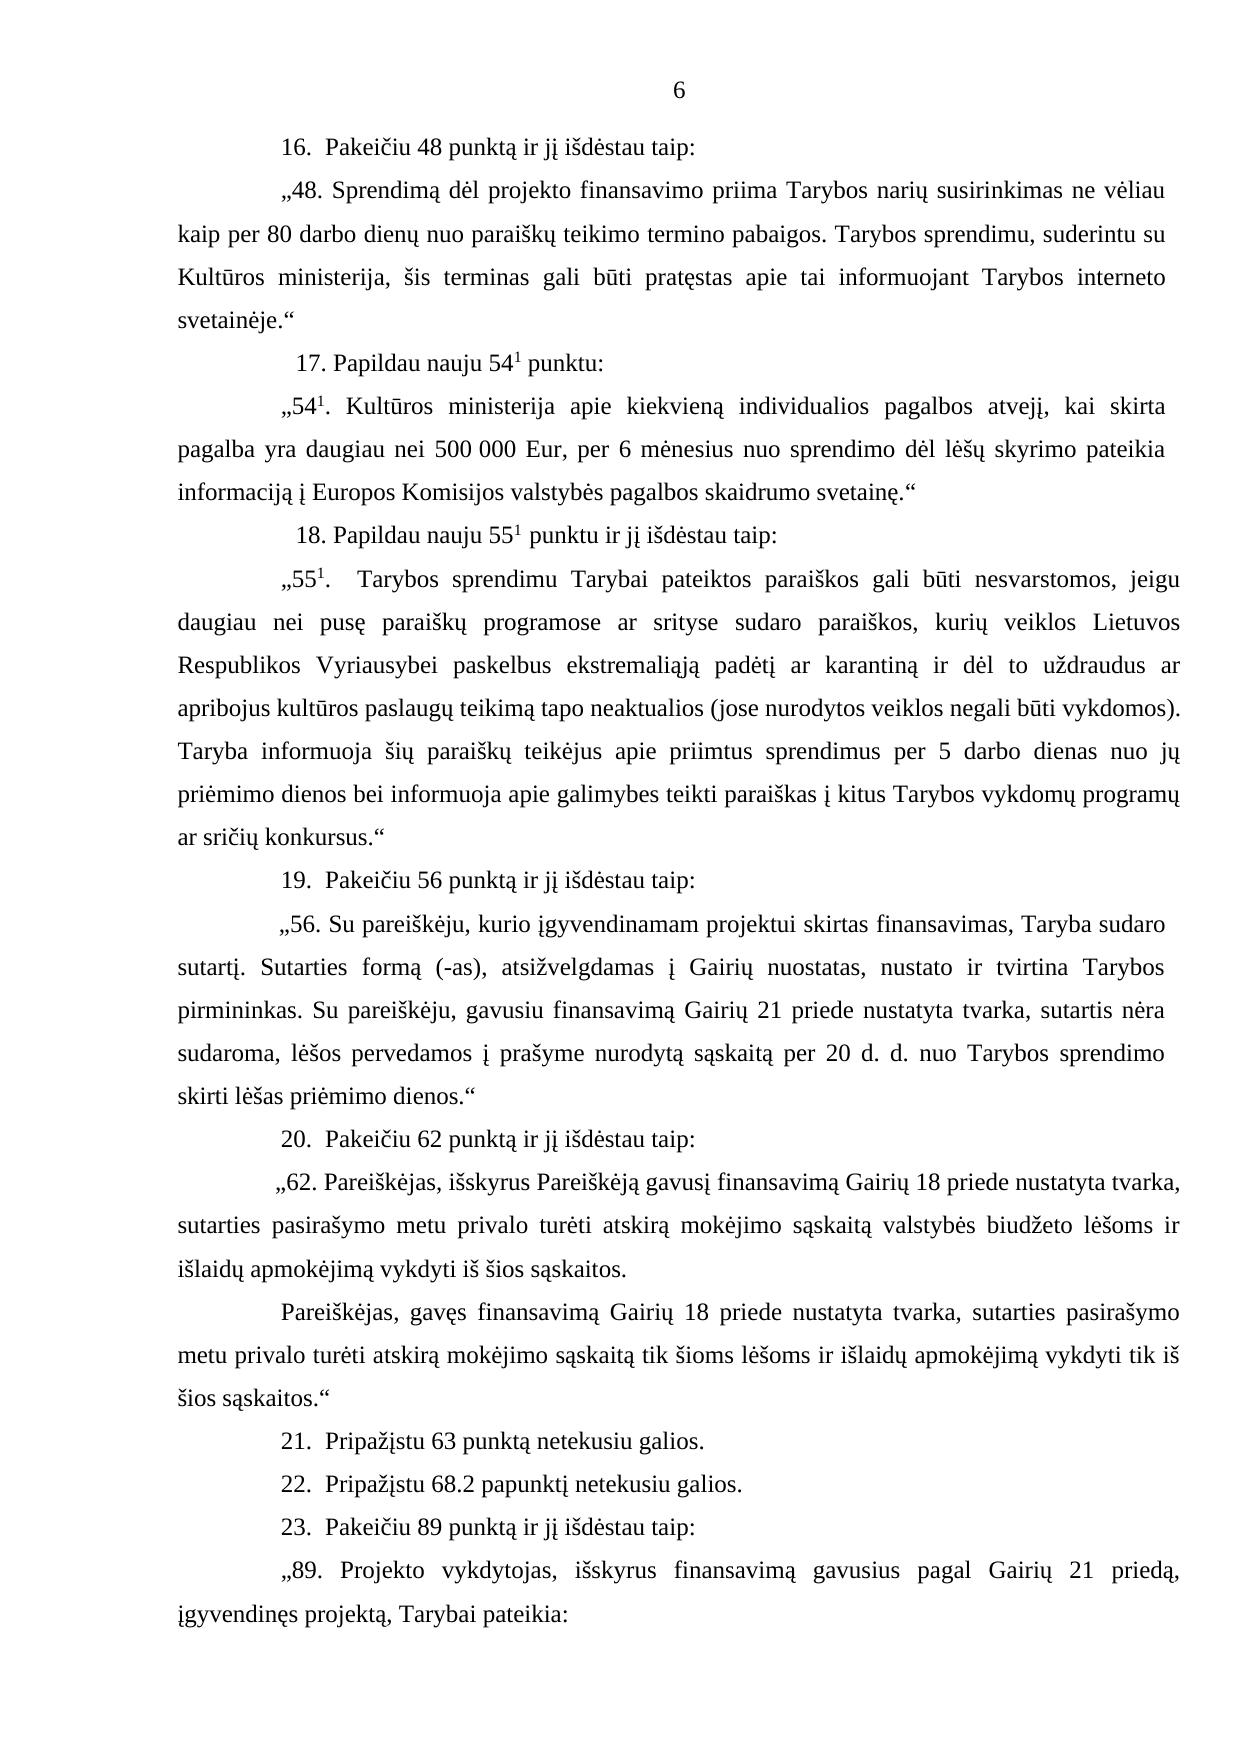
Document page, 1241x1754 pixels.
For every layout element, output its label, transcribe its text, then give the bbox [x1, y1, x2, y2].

text „541. Kultūros ministerija apie kiekvieną individualios pagalbos atvejį, kai skirta pagalba yra daugiau nei 500 000 Eur, per 6 mėnesius nuo sprendimo dėl lėšų skyrimo pateikia informaciją į Europos Komisijos valstybės pagalbos skaidrumo svetainę.“ [177, 391, 1166, 506]
text 23. Pakeičiu 89 punktą ir jį išdėstau taip: [281, 1512, 1181, 1541]
text „56. Su pareiškėju, kurio įgyvendinamam projektui skirtas finansavimas, Taryba sudaro sutartį. Sutarties formą (-as), atsižvelgdamas į Gairių nuostatas, nustato ir tvirtina Tarybos pirmininkas. Su pareiškėju, gavusiu finansavimą Gairių 21 priede nustatyta tvarka, sutartis nėra sudaroma, lėšos pervedamos į prašyme nurodytą sąskaitą per 20 d. d. nuo Tarybos sprendimo skirti lėšas priėmimo dienos.“ [177, 909, 1166, 1110]
text 16. Pakeičiu 48 punktą ir jį išdėstau taip: [281, 132, 1166, 161]
text „62. Pareiškėjas, išskyrus Pareiškėją gavusį finansavimą Gairių 18 priede nustatyta tvarka, sutarties pasirašymo metu privalo turėti atskirą mokėjimo sąskaitą valstybės biudžeto lėšoms ir išlaidų apmokėjimą vykdyti iš šios sąskaitos. [177, 1167, 1181, 1282]
text 17. Papildau nauju 541 punktu: [295, 348, 1166, 377]
text 21. Pripažįstu 63 punktą netekusiu galios. [281, 1426, 1181, 1455]
text „551. Tarybos sprendimu Tarybai pateiktos paraiškos gali būti nesvarstomos, jeigu daugiau nei pusę paraiškų programose ar srityse sudaro paraiškos, kurių veiklos Lietuvos Respublikos Vyriausybei paskelbus ekstremaliąją padėtį ar karantiną ir dėl to uždraudus ar apribojus kultūros paslaugų teikimą tapo neaktualios (jose nurodytos veiklos negali būti vykdomos). Taryba informuoja šių paraiškų teikėjus apie priimtus sprendimus per 5 darbo dienas nuo jų priėmimo dienos bei informuoja apie galimybes teikti paraiškas į kitus Tarybos vykdomų programų ar sričių konkursus.“ [177, 564, 1181, 851]
text 22. Pripažįstu 68.2 papunktį netekusiu galios. [281, 1469, 1181, 1498]
text „48. Sprendimą dėl projekto finansavimo priima Tarybos narių susirinkimas ne vėliau kaip per 80 darbo dienų nuo paraiškų teikimo termino pabaigos. Tarybos sprendimu, suderintu su Kultūros ministerija, šis terminas gali būti pratęstas apie tai informuojant Tarybos interneto svetainėje.“ [177, 176, 1166, 334]
text „89. Projekto vykdytojas, išskyrus finansavimą gavusius pagal Gairių 21 priedą, įgyvendinęs projektą, Tarybai pateikia: [177, 1556, 1181, 1627]
text 20. Pakeičiu 62 punktą ir jį išdėstau taip: [281, 1124, 1166, 1153]
text 19. Pakeičiu 56 punktą ir jį išdėstau taip: [281, 866, 1166, 894]
text 18. Papildau nauju 551 punktu ir jį išdėstau taip: [295, 521, 1166, 549]
text Pareiškėjas, gavęs finansavimą Gairių 18 priede nustatyta tvarka, sutarties pasirašymo metu privalo turėti atskirą mokėjimo sąskaitą tik šioms lėšoms ir išlaidų apmokėjimą vykdyti tik iš šios sąskaitos.“ [177, 1297, 1181, 1412]
